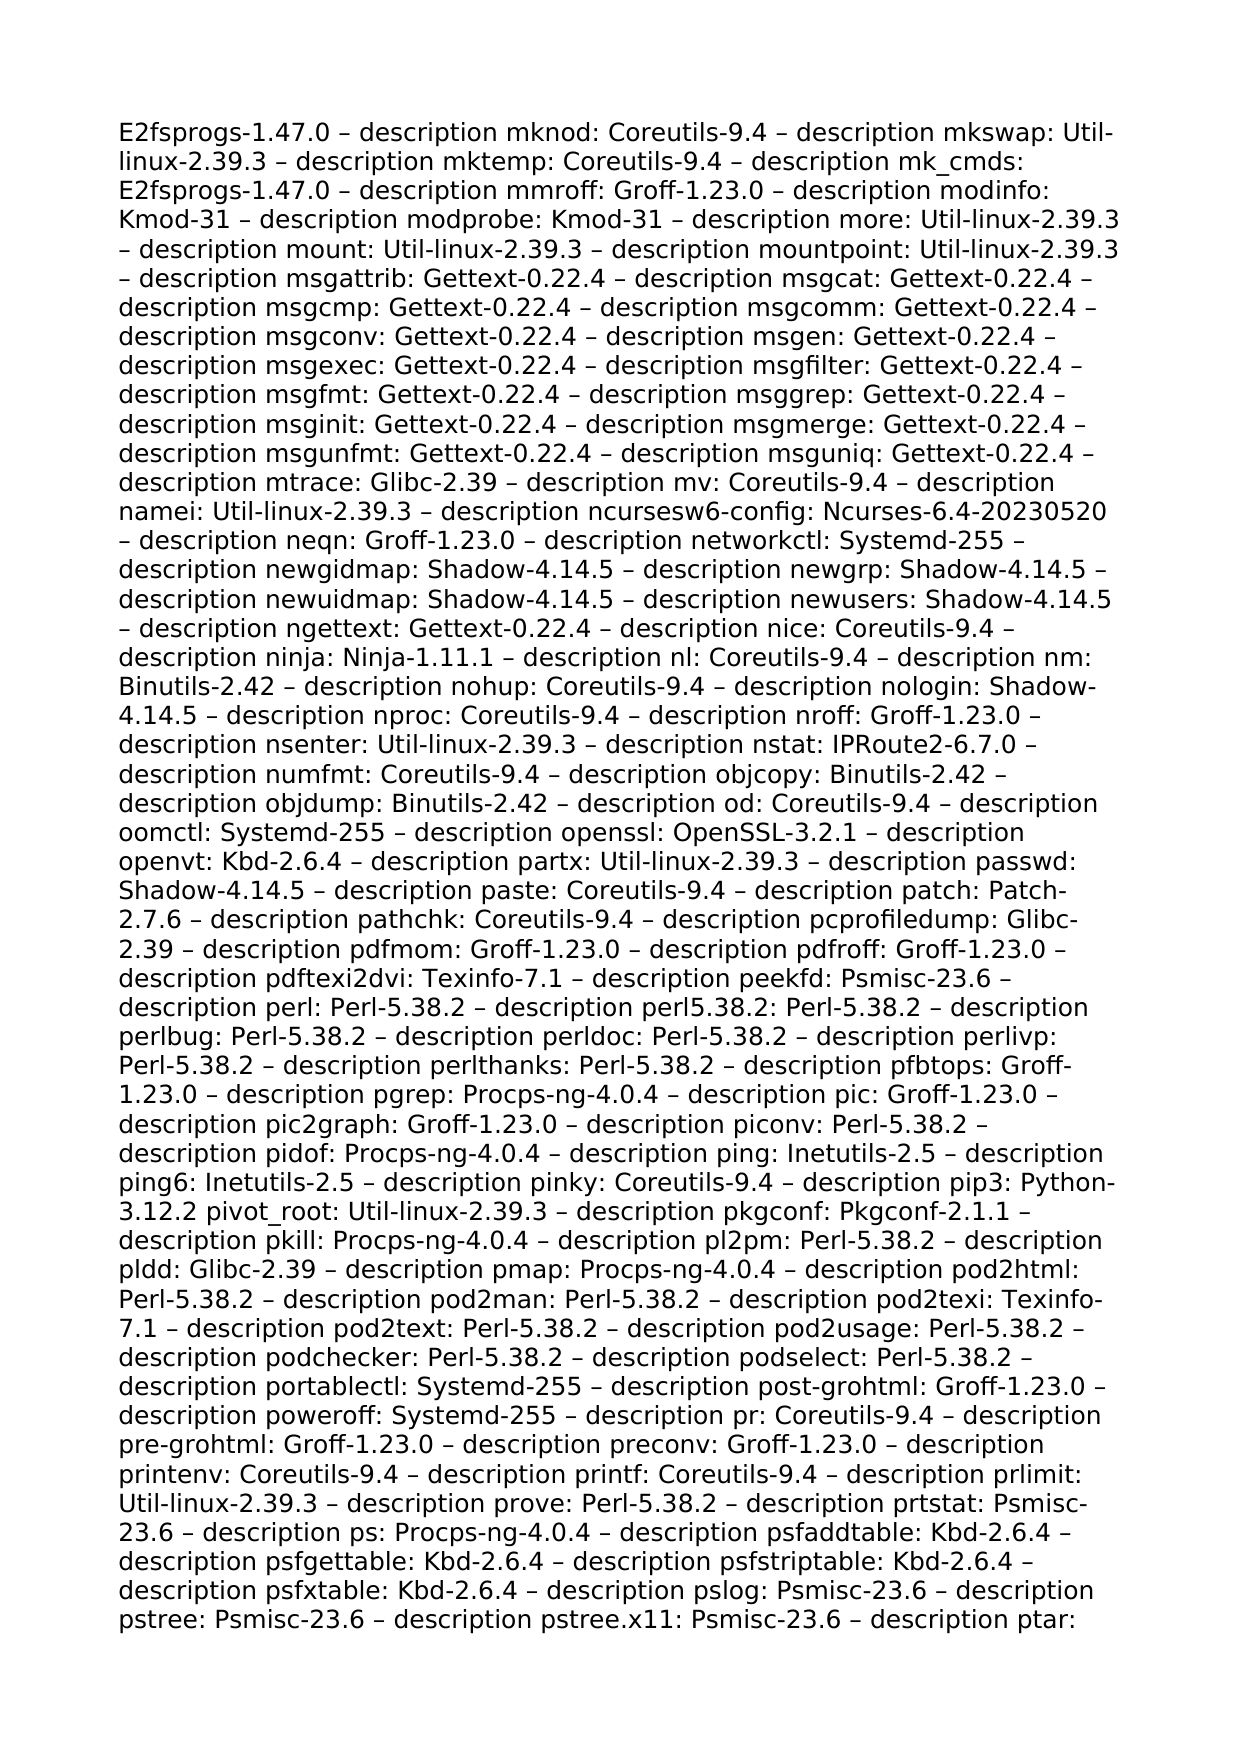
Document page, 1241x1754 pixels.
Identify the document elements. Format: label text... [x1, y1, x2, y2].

text E2fsprogs-1.47.0 – description mknod: Coreutils-9.4 – description mkswap: Util-linux-2.39.3 – description mktemp: Coreutils-9.4 – description mk_cmds: E2fsprogs-1.47.0 – description mmroff: Groff-1.23.0 – description modinfo: Kmod-31 – description modprobe: Kmod-31 – description more: Util-linux-2.39.3 – description mount: Util-linux-2.39.3 – description mountpoint: Util-linux-2.39.3 – description msgattrib: Gettext-0.22.4 – description msgcat: Gettext-0.22.4 – description msgcmp: Gettext-0.22.4 – description msgcomm: Gettext-0.22.4 – description msgconv: Gettext-0.22.4 – description msgen: Gettext-0.22.4 – description msgexec: Gettext-0.22.4 – description msgfilter: Gettext-0.22.4 – description msgfmt: Gettext-0.22.4 – description msggrep: Gettext-0.22.4 – description msginit: Gettext-0.22.4 – description msgmerge: Gettext-0.22.4 – description msgunfmt: Gettext-0.22.4 – description msguniq: Gettext-0.22.4 – description mtrace: Glibc-2.39 – description mv: Coreutils-9.4 – description namei: Util-linux-2.39.3 – description ncursesw6-config: Ncurses-6.4-20230520 – description neqn: Groff-1.23.0 – description networkctl: Systemd-255 – description newgidmap: Shadow-4.14.5 – description newgrp: Shadow-4.14.5 – description newuidmap: Shadow-4.14.5 – description newusers: Shadow-4.14.5 – description ngettext: Gettext-0.22.4 – description nice: Coreutils-9.4 – description ninja: Ninja-1.11.1 – description nl: Coreutils-9.4 – description nm: Binutils-2.42 – description nohup: Coreutils-9.4 – description nologin: Shadow-4.14.5 – description nproc: Coreutils-9.4 – description nroff: Groff-1.23.0 – description nsenter: Util-linux-2.39.3 – description nstat: IPRoute2-6.7.0 – description numfmt: Coreutils-9.4 – description objcopy: Binutils-2.42 – description objdump: Binutils-2.42 – description od: Coreutils-9.4 – description oomctl: Systemd-255 – description openssl: OpenSSL-3.2.1 – description openvt: Kbd-2.6.4 – description partx: Util-linux-2.39.3 – description passwd: Shadow-4.14.5 – description paste: Coreutils-9.4 – description patch: Patch-2.7.6 – description pathchk: Coreutils-9.4 – description pcprofiledump: Glibc-2.39 – description pdfmom: Groff-1.23.0 – description pdfroff: Groff-1.23.0 – description pdftexi2dvi: Texinfo-7.1 – description peekfd: Psmisc-23.6 – description perl: Perl-5.38.2 – description perl5.38.2: Perl-5.38.2 – description perlbug: Perl-5.38.2 – description perldoc: Perl-5.38.2 – description perlivp: Perl-5.38.2 – description perlthanks: Perl-5.38.2 – description pfbtops: Groff-1.23.0 – description pgrep: Procps-ng-4.0.4 – description pic: Groff-1.23.0 – description pic2graph: Groff-1.23.0 – description piconv: Perl-5.38.2 – description pidof: Procps-ng-4.0.4 – description ping: Inetutils-2.5 – description ping6: Inetutils-2.5 – description pinky: Coreutils-9.4 – description pip3: Python-3.12.2 pivot_root: Util-linux-2.39.3 – description pkgconf: Pkgconf-2.1.1 – description pkill: Procps-ng-4.0.4 – description pl2pm: Perl-5.38.2 – description pldd: Glibc-2.39 – description pmap: Procps-ng-4.0.4 – description pod2html: Perl-5.38.2 – description pod2man: Perl-5.38.2 – description pod2texi: Texinfo-7.1 – description pod2text: Perl-5.38.2 – description pod2usage: Perl-5.38.2 – description podchecker: Perl-5.38.2 – description podselect: Perl-5.38.2 – description portablectl: Systemd-255 – description post-grohtml: Groff-1.23.0 – description poweroff: Systemd-255 – description pr: Coreutils-9.4 – description pre-grohtml: Groff-1.23.0 – description preconv: Groff-1.23.0 – description printenv: Coreutils-9.4 – description printf: Coreutils-9.4 – description prlimit: Util-linux-2.39.3 – description prove: Perl-5.38.2 – description prtstat: Psmisc-23.6 – description ps: Procps-ng-4.0.4 – description psfaddtable: Kbd-2.6.4 – description psfgettable: Kbd-2.6.4 – description psfstriptable: Kbd-2.6.4 – description psfxtable: Kbd-2.6.4 – description pslog: Psmisc-23.6 – description pstree: Psmisc-23.6 – description pstree.x11: Psmisc-23.6 – description ptar: [118, 118, 1122, 1635]
